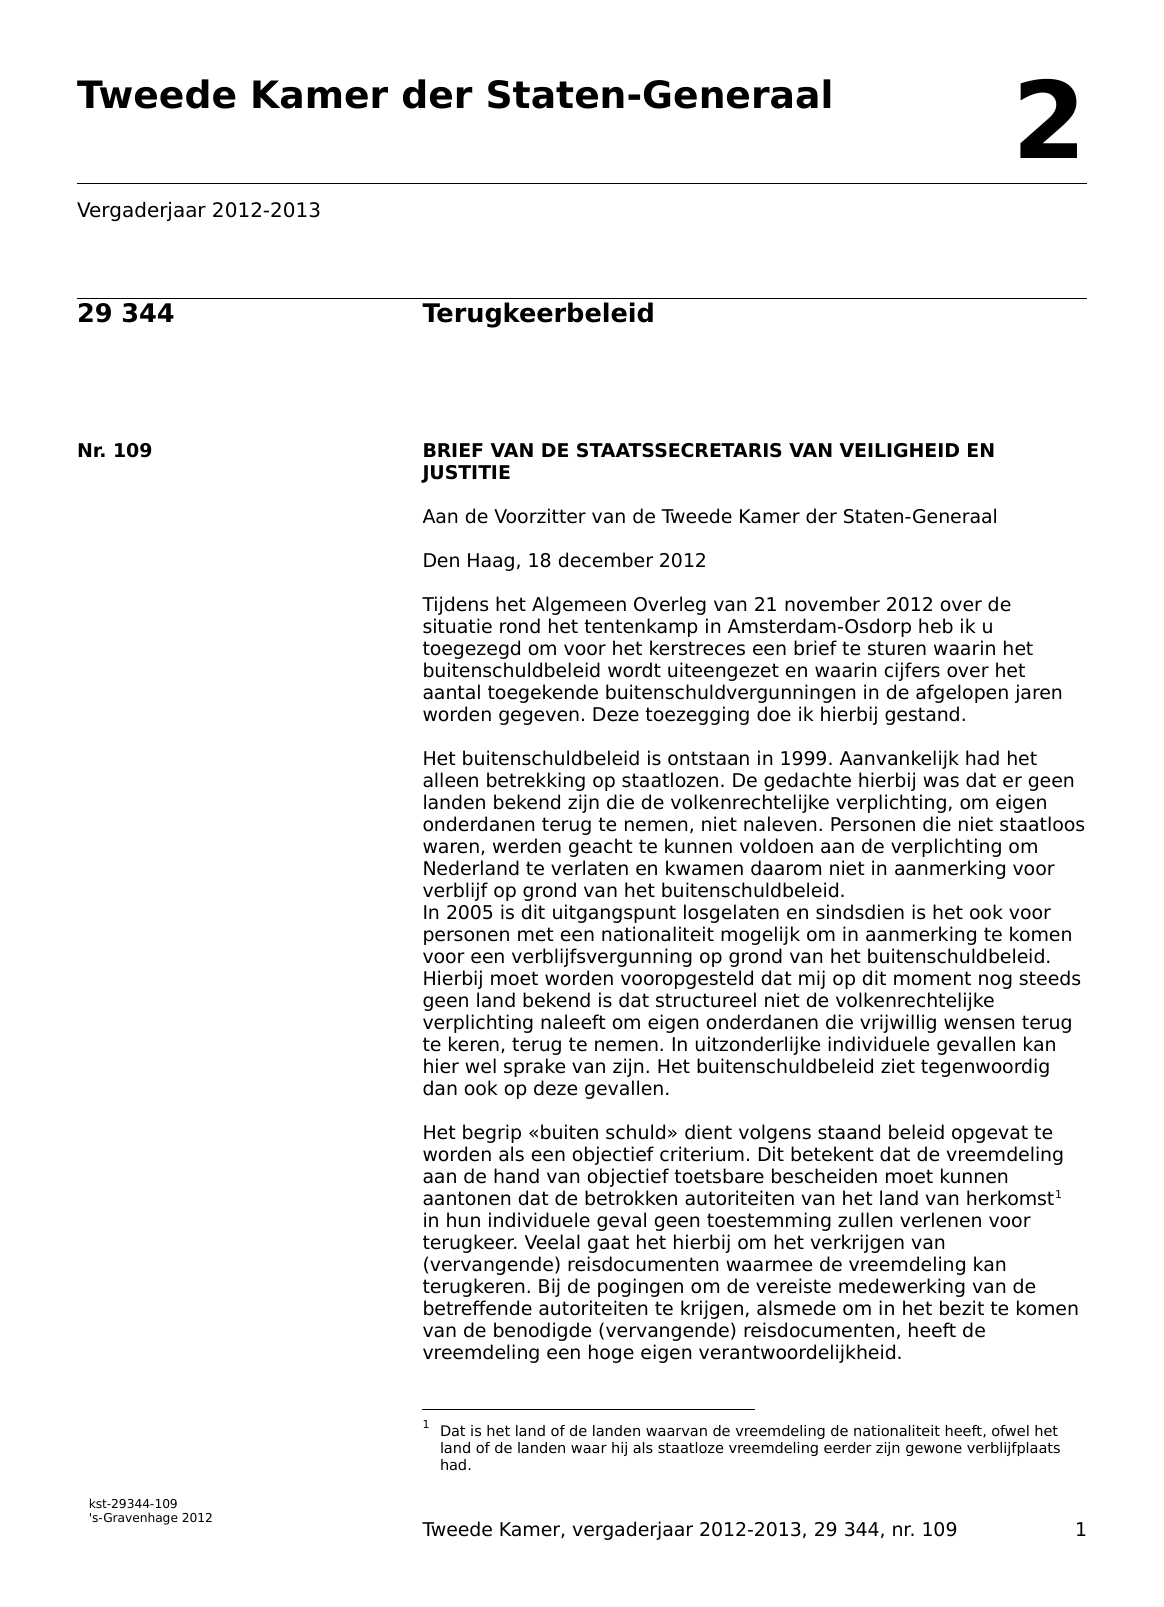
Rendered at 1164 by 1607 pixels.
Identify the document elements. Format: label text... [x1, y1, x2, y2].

text Aan de Voorzitter van de Tweede Kamer der Staten-Generaal [422, 506, 1087, 528]
text Den Haag, 18 december 2012 [422, 550, 1087, 572]
text Tijdens het Algemeen Overleg van 21 november 2012 over de situatie rond het tentenkamp in Amsterdam-Osdorp heb ik u toegezegd om voor het kerstreces een brief te sturen waarin het buitenschuldbeleid wordt uiteengezet en waarin cijfers over het aantal toegekende buitenschuldvergunningen in de afgelopen jaren worden gegeven. Deze toezegging doe ik hierbij gestand. [422, 594, 1087, 726]
subtitle 29 344 Terugkeerbeleid [77, 299, 1087, 329]
text Het begrip «buiten schuld» dient volgens staand beleid opgevat te worden als een objectief criterium. Dit betekent dat de vreemdeling aan de hand van objectief toetsbare bescheiden moet kunnen aantonen dat de betrokken autoriteiten van het land van herkomst in hun individuele geval geen toestemming zullen verlenen voor terugkeer. Veelal gaat het hierbij om het verkrijgen van (vervangende) reisdocumenten waarmee de vreemdeling kan terugkeren. Bij de pogingen om de vereiste medewerking van de betreffende autoriteiten te krijgen, alsmede om in het bezit te komen van de benodigde (vervangende) reisdocumenten, heeft de vreemdeling een hoge eigen verantwoordelijkheid. [422, 1122, 1087, 1364]
table_header 2 [886, 59, 1087, 183]
text In 2005 is dit uitgangspunt losgelaten en sindsdien is het ook voor personen met een nationaliteit mogelijk om in aanmerking te komen voor een verblijfsvergunning op grond van het buitenschuldbeleid. Hierbij moet worden vooropgesteld dat mij op dit moment nog steeds geen land bekend is dat structureel niet de volkenrechtelijke verplichting naleeft om eigen onderdanen die vrijwillig wensen terug te keren, terug te nemen. In uitzonderlijke individuele gevallen kan hier wel sprake van zijn. Het buitenschuldbeleid ziet tegenwoordig dan ook op deze gevallen. [422, 902, 1087, 1100]
table_cell Vergaderjaar 2012-2013 [77, 184, 1087, 298]
text 's-Gravenhage 2012 [88, 1511, 323, 1525]
subtitle Nr. 109 BRIEF VAN DE STAATSSECRETARIS VAN VEILIGHEID EN JUSTITIE [77, 440, 1087, 484]
text kst-29344-109 [88, 1497, 323, 1511]
text Het buitenschuldbeleid is ontstaan in 1999. Aanvankelijk had het alleen betrekking op staatlozen. De gedachte hierbij was dat er geen landen bekend zijn die de volkenrechtelijke verplichting, om eigen onderdanen terug te nemen, niet naleven. Personen die niet staatloos waren, werden geacht te kunnen voldoen aan de verplichting om Nederland te verlaten en kwamen daarom niet in aanmerking voor verblijf op grond van het buitenschuldbeleid. [422, 748, 1087, 902]
table_header Tweede Kamer der Staten-Generaal [77, 59, 886, 183]
text Dat is het land of de landen waarvan de vreemdeling de nationaliteit heeft, ofwel het land of de landen waar hij als staatloze vreemdeling eerder zijn gewone verblijfplaats had. [422, 1418, 1087, 1474]
